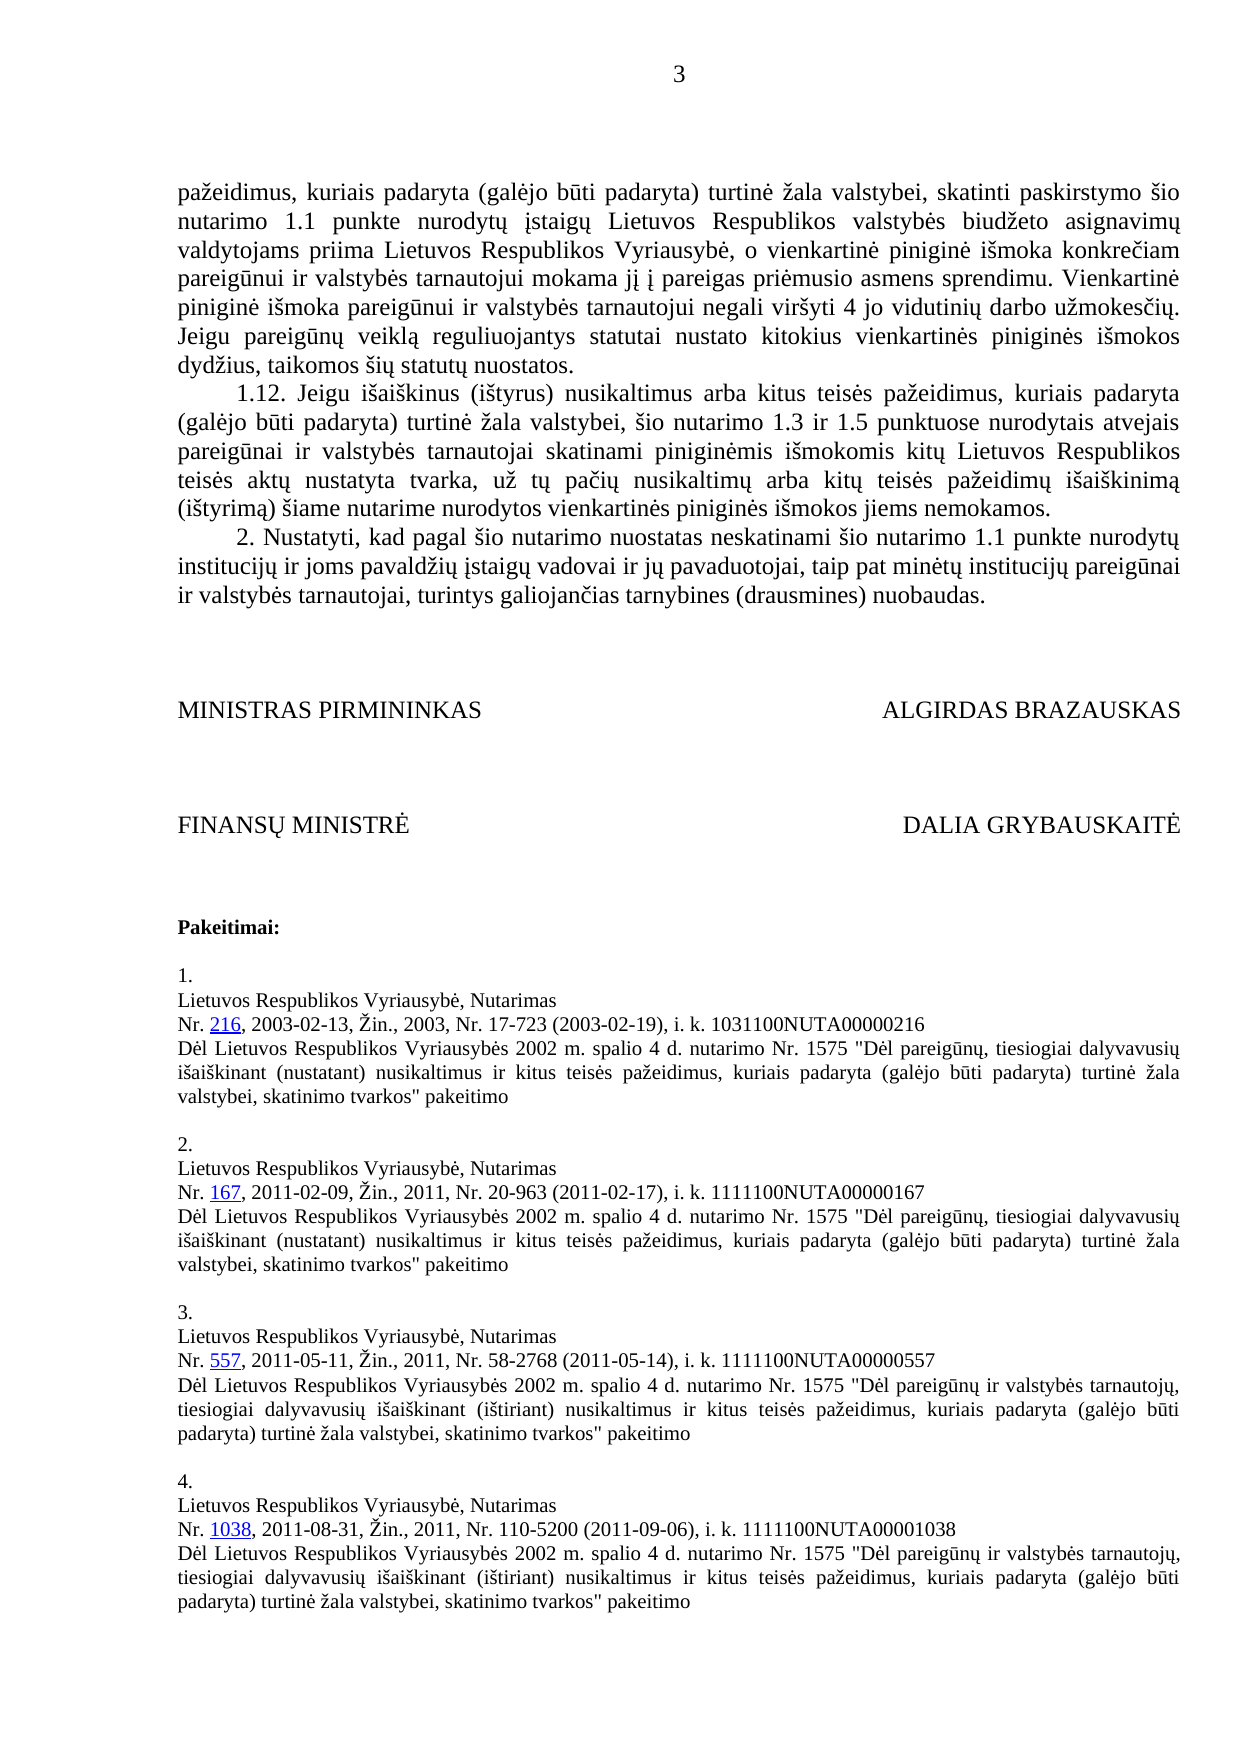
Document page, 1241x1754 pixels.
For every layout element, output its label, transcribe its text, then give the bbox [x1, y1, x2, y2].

text Dėl Lietuvos Respublikos Vyriausybės 2002 m. spalio 4 d. nutarimo Nr. 1575 "Dėl pareigūnų ir valstybės tarnautojų, tiesiogiai dalyvavusių išaiškinant (ištiriant) nusikaltimus ir kitus teisės pažeidimus, kuriais padaryta (galėjo būti padaryta) turtinė žala valstybei, skatinimo tvarkos" pakeitimo [177, 1541, 1181, 1613]
text 2. [177, 1132, 1181, 1156]
text pažeidimus, kuriais padaryta (galėjo būti padaryta) turtinė žala valstybei, skatinti paskirstymo šio nutarimo 1.1 punkte nurodytų įstaigų Lietuvos Respublikos valstybės biudžeto asignavimų valdytojams priima Lietuvos Respublikos Vyriausybė, o vienkartinė piniginė išmoka konkrečiam pareigūnui ir valstybės tarnautojui mokama jį į pareigas priėmusio asmens sprendimu. Vienkartinė piniginė išmoka pareigūnui ir valstybės tarnautojui negali viršyti 4 jo vidutinių darbo užmokesčių. Jeigu pareigūnų veiklą reguliuojantys statutai nustato kitokius vienkartinės piniginės išmokos dydžius, taikomos šių statutų nuostatos. [177, 177, 1181, 378]
text Nr. 216, 2003-02-13, Žin., 2003, Nr. 17-723 (2003-02-19), i. k. 1031100NUTA00000216 [177, 1012, 1181, 1036]
text Nr. 167, 2011-02-09, Žin., 2011, Nr. 20-963 (2011-02-17), i. k. 1111100NUTA00000167 [177, 1180, 1181, 1204]
text MINISTRAS PIRMININKAS ALGIRDAS BRAZAUSKAS [177, 695, 1181, 723]
text 1. [177, 963, 1181, 987]
text Dėl Lietuvos Respublikos Vyriausybės 2002 m. spalio 4 d. nutarimo Nr. 1575 "Dėl pareigūnų ir valstybės tarnautojų, tiesiogiai dalyvavusių išaiškinant (ištiriant) nusikaltimus ir kitus teisės pažeidimus, kuriais padaryta (galėjo būti padaryta) turtinė žala valstybei, skatinimo tvarkos" pakeitimo [177, 1372, 1181, 1445]
text Dėl Lietuvos Respublikos Vyriausybės 2002 m. spalio 4 d. nutarimo Nr. 1575 "Dėl pareigūnų, tiesiogiai dalyvavusių išaiškinant (nustatant) nusikaltimus ir kitus teisės pažeidimus, kuriais padaryta (galėjo būti padaryta) turtinė žala valstybei, skatinimo tvarkos" pakeitimo [177, 1036, 1181, 1108]
text 1.12. Jeigu išaiškinus (ištyrus) nusikaltimus arba kitus teisės pažeidimus, kuriais padaryta (galėjo būti padaryta) turtinė žala valstybei, šio nutarimo 1.3 ir 1.5 punktuose nurodytais atvejais pareigūnai ir valstybės tarnautojai skatinami piniginėmis išmokomis kitų Lietuvos Respublikos teisės aktų nustatyta tvarka, už tų pačių nusikaltimų arba kitų teisės pažeidimų išaiškinimą (ištyrimą) šiame nutarime nurodytos vienkartinės piniginės išmokos jiems nemokamos. [177, 378, 1181, 522]
text 3. [177, 1300, 1181, 1324]
text Pakeitimai: [177, 915, 1181, 939]
text Lietuvos Respublikos Vyriausybė, Nutarimas [177, 1493, 1181, 1517]
text Nr. 1038, 2011-08-31, Žin., 2011, Nr. 110-5200 (2011-09-06), i. k. 1111100NUTA00001038 [177, 1517, 1181, 1541]
text Nr. 557, 2011-05-11, Žin., 2011, Nr. 58-2768 (2011-05-14), i. k. 1111100NUTA00000557 [177, 1348, 1181, 1372]
text 4. [177, 1469, 1181, 1493]
text Lietuvos Respublikos Vyriausybė, Nutarimas [177, 1156, 1181, 1180]
text 2. Nustatyti, kad pagal šio nutarimo nuostatas neskatinami šio nutarimo 1.1 punkte nurodytų institucijų ir joms pavaldžių įstaigų vadovai ir jų pavaduotojai, taip pat minėtų institucijų pareigūnai ir valstybės tarnautojai, turintys galiojančias tarnybines (drausmines) nuobaudas. [177, 522, 1181, 608]
text Dėl Lietuvos Respublikos Vyriausybės 2002 m. spalio 4 d. nutarimo Nr. 1575 "Dėl pareigūnų, tiesiogiai dalyvavusių išaiškinant (nustatant) nusikaltimus ir kitus teisės pažeidimus, kuriais padaryta (galėjo būti padaryta) turtinė žala valstybei, skatinimo tvarkos" pakeitimo [177, 1204, 1181, 1276]
text FINANSŲ MINISTRĖ DALIA GRYBAUSKAITĖ [177, 810, 1181, 838]
text Lietuvos Respublikos Vyriausybė, Nutarimas [177, 987, 1181, 1012]
text Lietuvos Respublikos Vyriausybė, Nutarimas [177, 1324, 1181, 1348]
